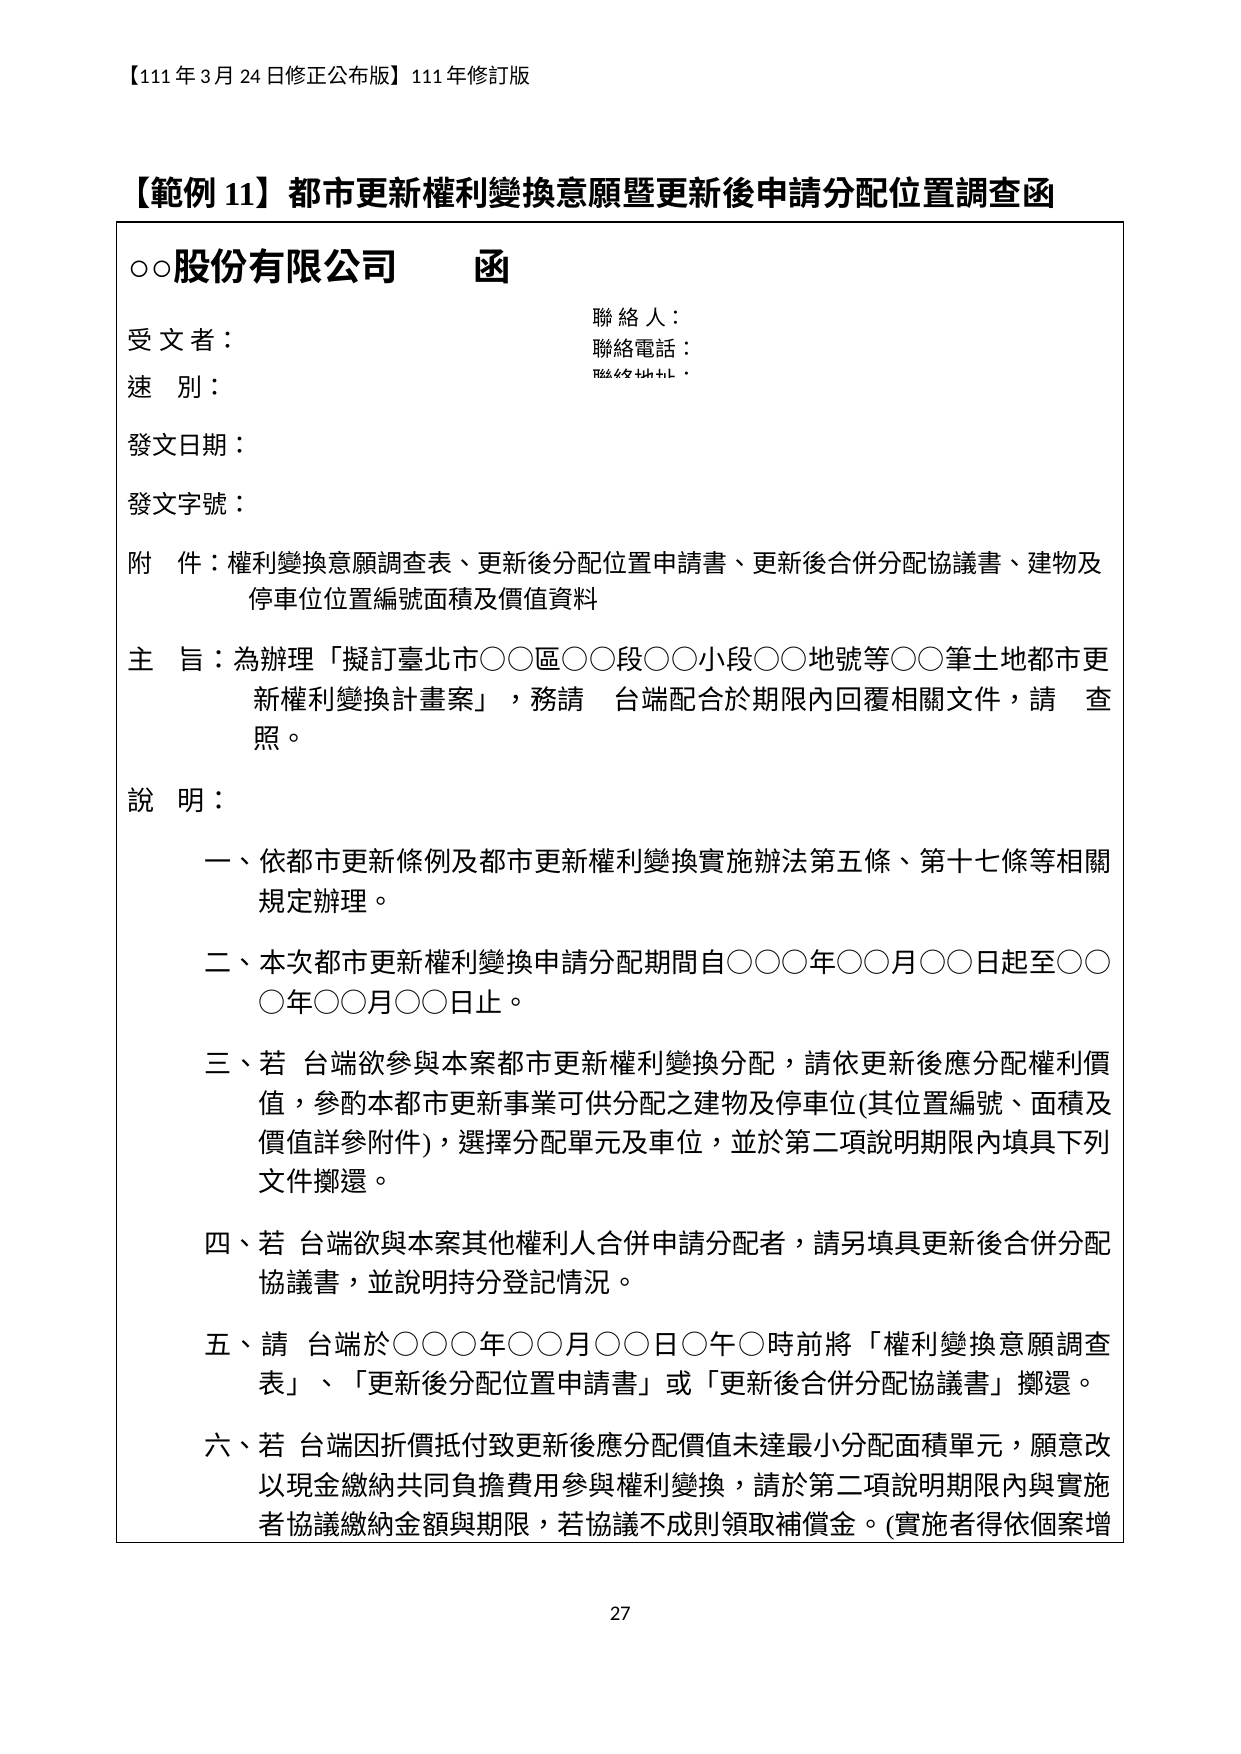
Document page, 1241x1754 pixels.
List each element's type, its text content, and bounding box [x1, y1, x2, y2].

title 【範例11】都市更新權利變換意願暨更新後申請分配位置調查函 [117, 149, 1122, 212]
table_header ○○股份有限公司 函 受文者： 速別： 發文日期： 發文字號： 附件：權利變換意願調查表、更新後分配位置申請書、更新後合併分配協議書、建物及停車位位置編號面積及價值資料 主旨：為辦理「擬訂臺北市○○區○○段○○小段○○地號等○○筆土地都市更新權利變換計畫案」，務請 台端配合於期限內回覆相關文件，請 查照。 說明： 一、依都市更新條例及都市更新權利變換實施辦法第五條、第十七條等相關規定辦理。 二、本次都市更新權利變換申請分配期間自○○○年○○月○○日起至○○○年○○月○○日止。 三、若 台端欲參與本案都市更新權利變換分配，請依更新後應分配權利價值，參酌本都市更新事業可供分配之建物及停車位(其位置編號、面積及價值詳參附件)，選擇分配單元及車位，並於第二項說明期限內填具下列文件擲還。 四、若 台端欲與本案其他權利人合併申請分配者，請另填具更新後合併分配協議書，並說明持分登記情況。 五、請 台端於○○○年○○月○○日○午○時前將「權利變換意願調查表」、「更新後分配位置申請書」或「更新後合併分配協議書」擲還。 六、若 台端因折價抵付致更新後應分配價值未達最小分配面積單元，願意改以現金繳納共同負擔費用參與權利變換，請於第二項說明期限內與實施者協議繳納金額與期限，若協議不成則領取補償金。(實施者得依個案增 [117, 223, 1123, 1542]
